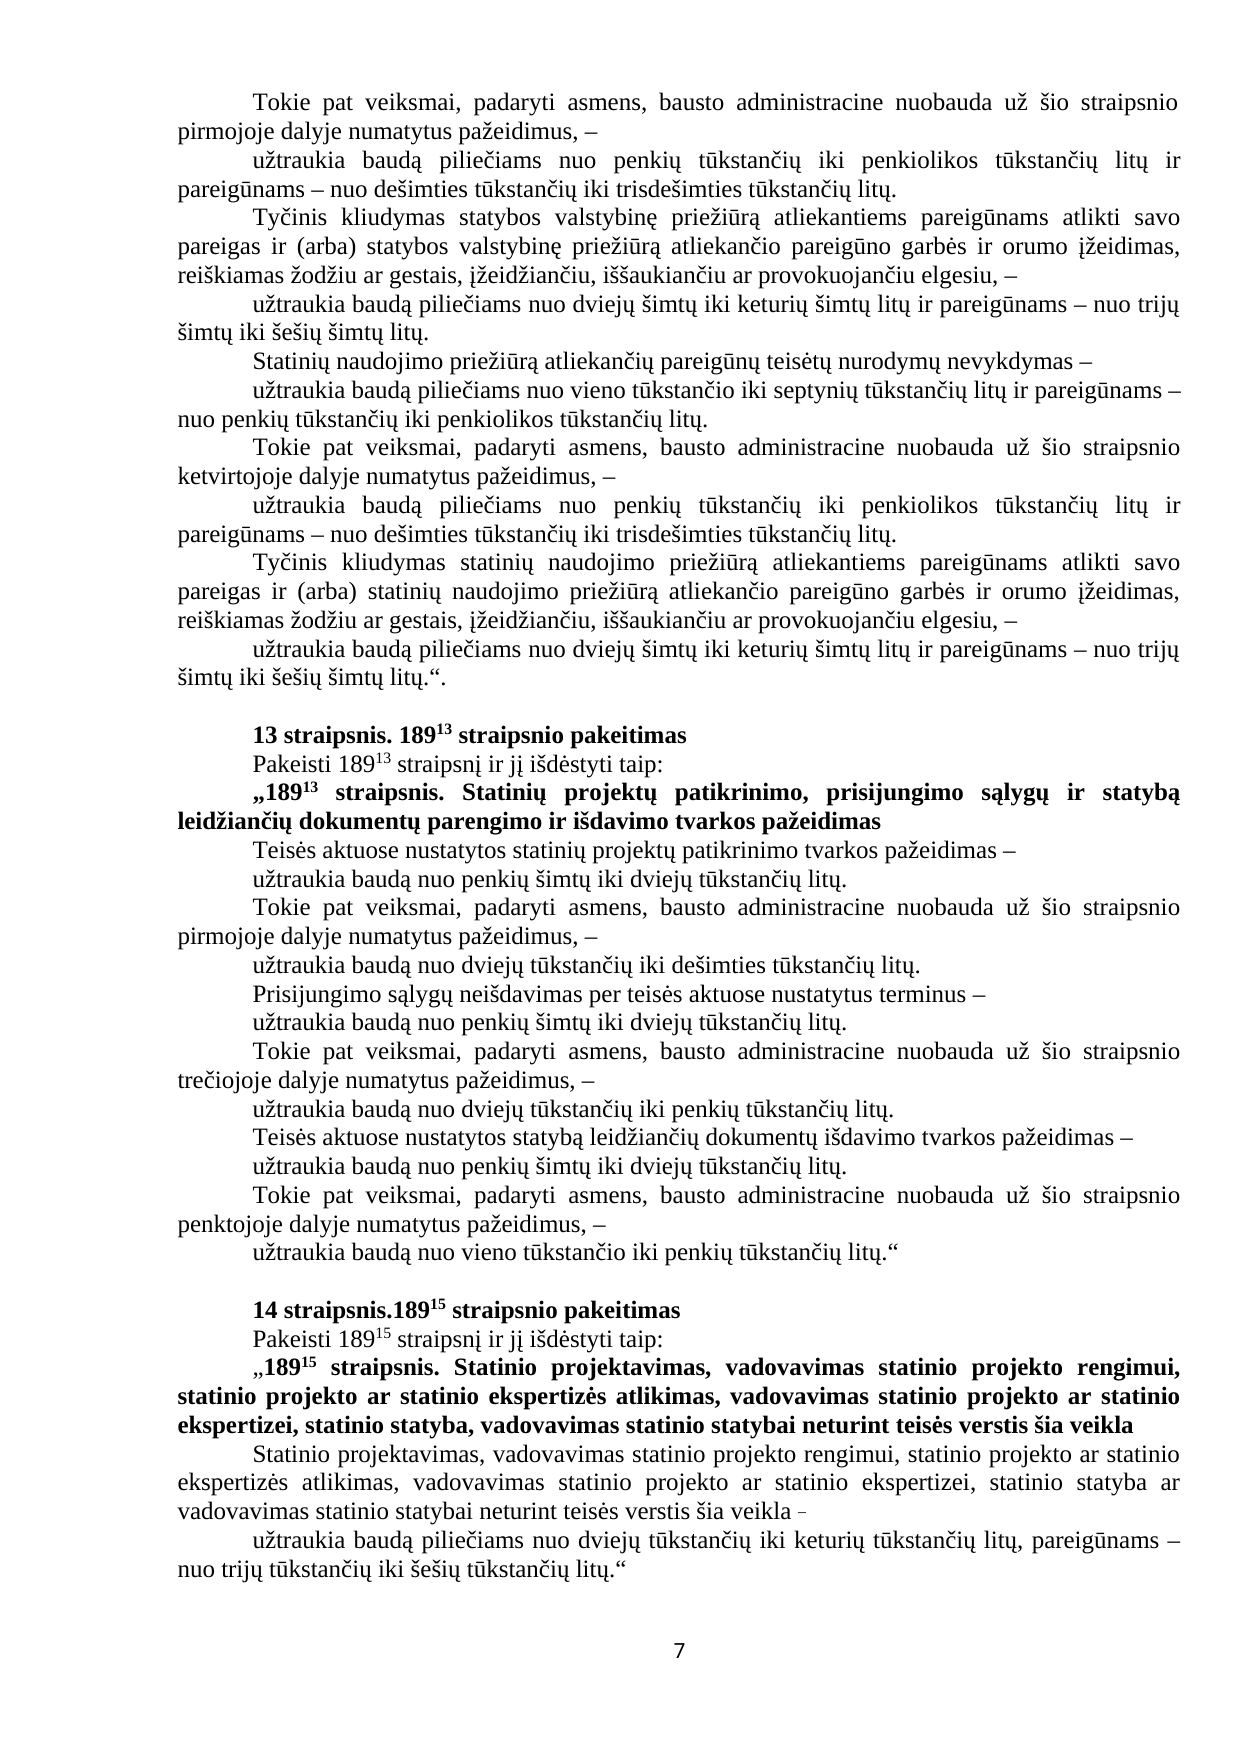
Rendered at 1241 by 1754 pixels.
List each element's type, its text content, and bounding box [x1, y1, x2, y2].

text Teisės aktuose nustatytos statinių projektų patikrinimo tvarkos pažeidimas – [177, 835, 1181, 864]
text užtraukia baudą nuo penkių šimtų iki dviejų tūkstančių litų. [177, 864, 1181, 892]
text Tokie pat veiksmai, padaryti asmens, bausto administracine nuobauda už šio straipsnio penktojoje dalyje numatytus pažeidimus, – [177, 1180, 1181, 1237]
text 14 straipsnis.18915 straipsnio pakeitimas [177, 1295, 1181, 1324]
text užtraukia baudą piliečiams nuo penkių tūkstančių iki penkiolikos tūkstančių litų ir pareigūnams – nuo dešimties tūkstančių iki trisdešimties tūkstančių litų. [177, 145, 1181, 202]
text Statinių naudojimo priežiūrą atliekančių pareigūnų teisėtų nurodymų nevykdymas – [177, 346, 1181, 375]
text Tokie pat veiksmai, padaryti asmens, bausto administracine nuobauda už šio straipsnio ketvirtojoje dalyje numatytus pažeidimus, – [177, 432, 1181, 490]
text užtraukia baudą piliečiams nuo dviejų šimtų iki keturių šimtų litų ir pareigūnams – nuo trijų šimtų iki šešių šimtų litų. [177, 289, 1181, 346]
text užtraukia baudą piliečiams nuo vieno tūkstančio iki septynių tūkstančių litų ir pareigūnams – nuo penkių tūkstančių iki penkiolikos tūkstančių litų. [177, 375, 1181, 432]
text Tokie pat veiksmai, padaryti asmens, bausto administracine nuobauda už šio straipsnio pirmojoje dalyje numatytus pažeidimus, – [177, 892, 1181, 950]
text Tokie pat veiksmai, padaryti asmens, bausto administracine nuobauda už šio straipsnio pirmojoje dalyje numatytus pažeidimus, – [177, 87, 1181, 145]
text Tokie pat veiksmai, padaryti asmens, bausto administracine nuobauda už šio straipsnio trečiojoje dalyje numatytus pažeidimus, – [177, 1036, 1181, 1094]
text užtraukia baudą piliečiams nuo penkių tūkstančių iki penkiolikos tūkstančių litų ir pareigūnams – nuo dešimties tūkstančių iki trisdešimties tūkstančių litų. [177, 490, 1181, 547]
text Statinio projektavimas, vadovavimas statinio projekto rengimui, statinio projekto ar statinio ekspertizės atlikimas, vadovavimas statinio projekto ar statinio ekspertizei, statinio statyba ar vadovavimas statinio statybai neturint teisės verstis šia veikla _ [177, 1439, 1181, 1525]
text Pakeisti 18913 straipsnį ir jį išdėstyti taip: [177, 749, 1181, 777]
text Tyčinis kliudymas statinių naudojimo priežiūrą atliekantiems pareigūnams atlikti savo pareigas ir (arba) statinių naudojimo priežiūrą atliekančio pareigūno garbės ir orumo įžeidimas, reiškiamas žodžiu ar gestais, įžeidžiančiu, iššaukiančiu ar provokuojančiu elgesiu, – [177, 547, 1181, 634]
text Prisijungimo sąlygų neišdavimas per teisės aktuose nustatytus terminus – [177, 979, 1181, 1007]
text užtraukia baudą nuo penkių šimtų iki dviejų tūkstančių litų. [177, 1007, 1181, 1036]
text Teisės aktuose nustatytos statybą leidžiančių dokumentų išdavimo tvarkos pažeidimas – [177, 1122, 1181, 1151]
text užtraukia baudą nuo penkių šimtų iki dviejų tūkstančių litų. [177, 1151, 1181, 1180]
text Pakeisti 18915 straipsnį ir jį išdėstyti taip: [177, 1324, 1181, 1352]
text užtraukia baudą nuo dviejų tūkstančių iki dešimties tūkstančių litų. [177, 950, 1181, 979]
text „18915 straipsnis. Statinio projektavimas, vadovavimas statinio projekto rengimui, statinio projekto ar statinio ekspertizės atlikimas, vadovavimas statinio projekto ar statinio ekspertizei, statinio statyba, vadovavimas statinio statybai neturint teisės verstis šia veikla [177, 1352, 1181, 1439]
text užtraukia baudą nuo dviejų tūkstančių iki penkių tūkstančių litų. [177, 1094, 1181, 1122]
text užtraukia baudą piliečiams nuo dviejų tūkstančių iki keturių tūkstančių litų, pareigūnams – nuo trijų tūkstančių iki šešių tūkstančių litų.“ [177, 1525, 1181, 1582]
text 13 straipsnis. 18913 straipsnio pakeitimas [177, 720, 1181, 749]
text užtraukia baudą nuo vieno tūkstančio iki penkių tūkstančių litų.“ [177, 1237, 1181, 1266]
text „18913 straipsnis. Statinių projektų patikrinimo, prisijungimo sąlygų ir statybą leidžiančių dokumentų parengimo ir išdavimo tvarkos pažeidimas [177, 777, 1181, 835]
text Tyčinis kliudymas statybos valstybinę priežiūrą atliekantiems pareigūnams atlikti savo pareigas ir (arba) statybos valstybinę priežiūrą atliekančio pareigūno garbės ir orumo įžeidimas, reiškiamas žodžiu ar gestais, įžeidžiančiu, iššaukiančiu ar provokuojančiu elgesiu, – [177, 202, 1181, 289]
text užtraukia baudą piliečiams nuo dviejų šimtų iki keturių šimtų litų ir pareigūnams – nuo trijų šimtų iki šešių šimtų litų.“. [177, 634, 1181, 691]
